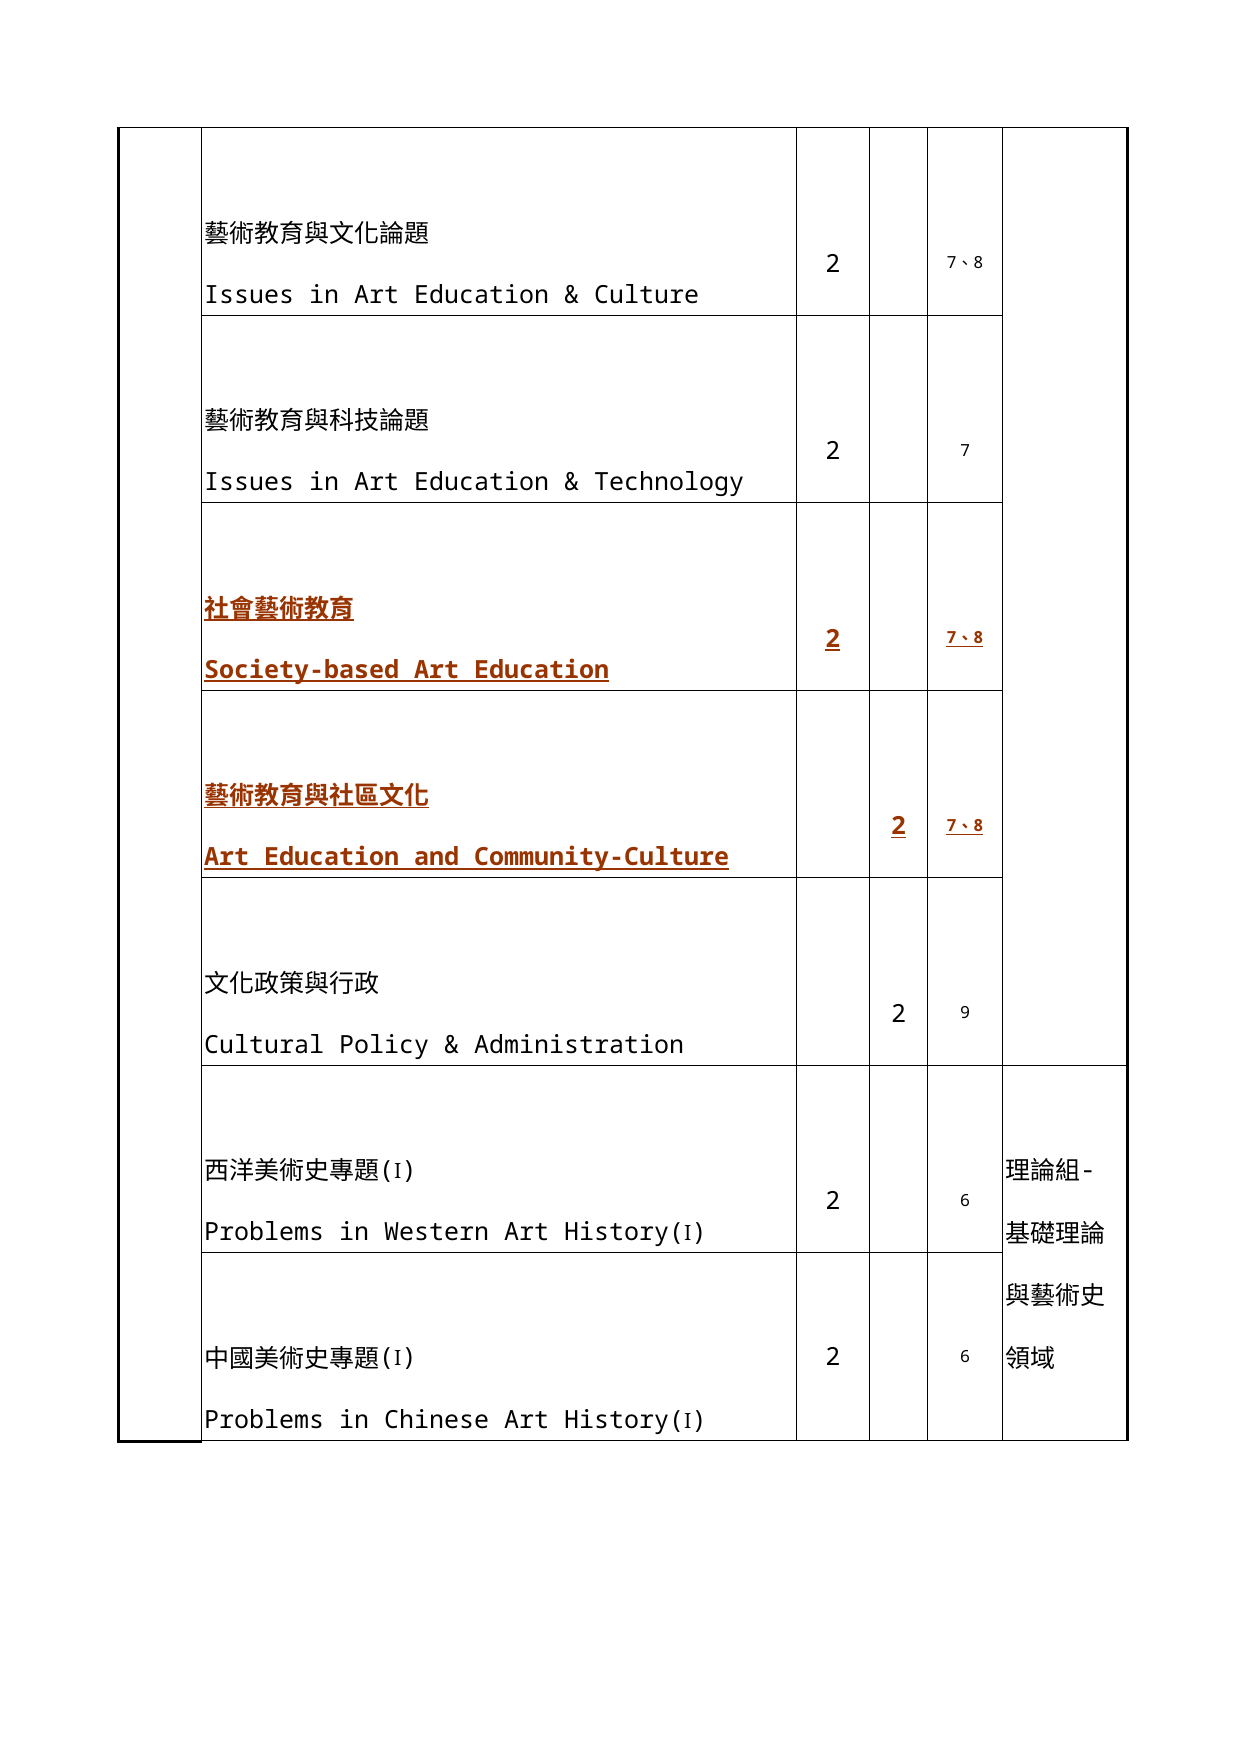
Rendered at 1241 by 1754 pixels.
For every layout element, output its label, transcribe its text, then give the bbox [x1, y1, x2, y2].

table_cell [870, 1253, 927, 1439]
table_cell [797, 878, 869, 1064]
table_cell 社會藝術教育 Society-based Art Education [202, 503, 796, 689]
table_cell [870, 128, 927, 314]
table_cell 藝術教育與科技論題 Issues in Art Education & Technology [202, 316, 796, 502]
table_cell 7、8 [928, 691, 1002, 877]
table_cell [870, 503, 927, 689]
table_cell [870, 1066, 927, 1252]
table_cell 7、8 [928, 128, 1002, 314]
table_cell 7、8 [928, 503, 1002, 689]
table_cell [120, 128, 201, 1439]
table_cell 文化政策與行政 Cultural Policy & Administration [202, 878, 796, 1064]
table_cell 中國美術史專題(Ⅰ) Problems in Chinese Art History(Ⅰ) [202, 1253, 796, 1439]
table_cell 2 [870, 691, 927, 877]
table_cell 藝術教育與文化論題 Issues in Art Education & Culture [202, 128, 796, 314]
table_cell 2 [797, 316, 869, 502]
table_cell [1003, 128, 1126, 1064]
table_cell 西洋美術史專題(Ⅰ) Problems in Western Art History(Ⅰ) [202, 1066, 796, 1252]
table_cell 6 [928, 1253, 1002, 1439]
table_cell 6 [928, 1066, 1002, 1252]
table_cell 2 [797, 128, 869, 314]
table_cell [797, 691, 869, 877]
table_cell 2 [797, 1066, 869, 1252]
table_cell 7 [928, 316, 1002, 502]
table_cell 藝術教育與社區文化 Art Education and Community-Culture [202, 691, 796, 877]
table_cell 9 [928, 878, 1002, 1064]
table_cell 2 [797, 1253, 869, 1439]
table_cell 2 [797, 503, 869, 689]
table_cell 2 [870, 878, 927, 1064]
table_cell [870, 316, 927, 502]
table_cell 理論組- 基礎理論與藝術史領域 [1003, 1066, 1126, 1439]
